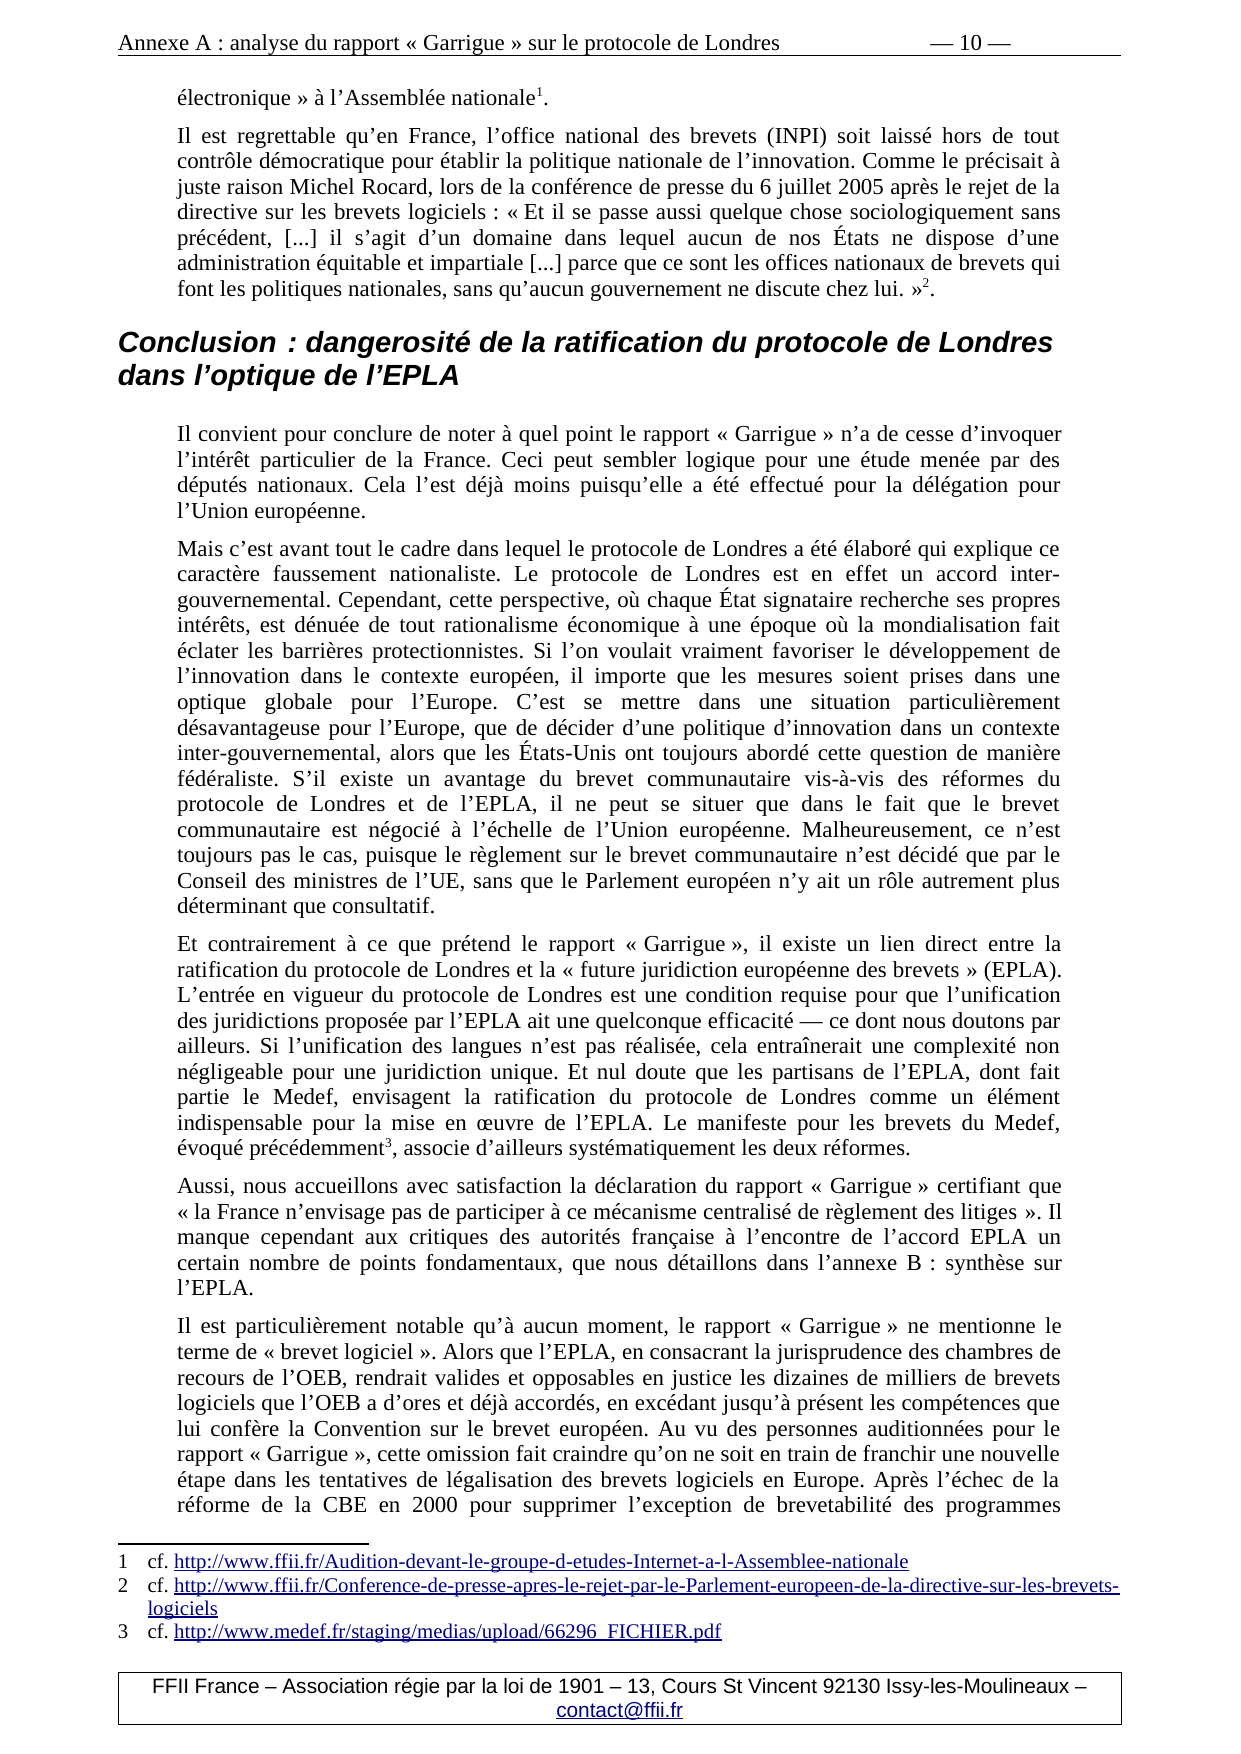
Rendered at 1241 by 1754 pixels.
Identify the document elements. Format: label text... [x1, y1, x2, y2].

text cf. http://www.ffii.fr/Conference-de-presse-apres-le-rejet-par-le-Parlement-europeen-de-la-directive-sur-les-brevets-logiciels [118, 1573, 1121, 1619]
text électronique » à l’Assemblée nationale. [177, 84, 1062, 110]
text Et contrairement à ce que prétend le rapport « Garrigue », il existe un lien direct entre la ratification du protocole de Londres et la « future juridiction européenne des brevets » (EPLA). L’entrée en vigueur du protocole de Londres est une condition requise pour que l’unification des juridictions proposée par l’EPLA ait une quelconque efficacité — ce dont nous doutons par ailleurs. Si l’unification des langues n’est pas réalisée, cela entraînerait une complexité non négligeable pour une juridiction unique. Et nul doute que les partisans de l’EPLA, dont fait partie le Medef, envisagent la ratification du protocole de Londres comme un élément indispensable pour la mise en œuvre de l’EPLA. Le manifeste pour les brevets du Medef, évoqué précédemment, associe d’ailleurs systématiquement les deux réformes. [177, 931, 1062, 1161]
text Il est particulièrement notable qu’à aucun moment, le rapport « Garrigue » ne mentionne le terme de « brevet logiciel ». Alors que l’EPLA, en consacrant la jurisprudence des chambres de recours de l’OEB, rendrait valides et opposables en justice les dizaines de milliers de brevets logiciels que l’OEB a d’ores et déjà accordés, en excédant jusqu’à présent les compétences que lui confère la Convention sur le brevet européen. Au vu des personnes auditionnées pour le rapport « Garrigue », cette omission fait craindre qu’on ne soit en train de franchir une nouvelle étape dans les tentatives de légalisation des brevets logiciels en Europe. Après l’échec de la réforme de la CBE en 2000 pour supprimer l’exception de brevetabilité des programmes [177, 1313, 1062, 1517]
text Il convient pour conclure de noter à quel point le rapport « Garrigue » n’a de cesse d’invoquer l’intérêt particulier de la France. Ceci peut sembler logique pour une étude menée par des députés nationaux. Cela l’est déjà moins puisqu’elle a été effectué pour la délégation pour l’Union européenne. [177, 421, 1062, 523]
text Mais c’est avant tout le cadre dans lequel le protocole de Londres a été élaboré qui explique ce caractère faussement nationaliste. Le protocole de Londres est en effet un accord inter-gouvernemental. Cependant, cette perspective, où chaque État signataire recherche ses propres intérêts, est dénuée de tout rationalisme économique à une époque où la mondialisation fait éclater les barrières protectionnistes. Si l’on voulait vraiment favoriser le développement de l’innovation dans le contexte européen, il importe que les mesures soient prises dans une optique globale pour l’Europe. C’est se mettre dans une situation particulièrement désavantageuse pour l’Europe, que de décider d’une politique d’innovation dans un contexte inter-gouvernemental, alors que les États-Unis ont toujours abordé cette question de manière fédéraliste. S’il existe un avantage du brevet communautaire vis-à-vis des réformes du protocole de Londres et de l’EPLA, il ne peut se situer que dans le fait que le brevet communautaire est négocié à l’échelle de l’Union européenne. Malheureusement, ce n’est toujours pas le cas, puisque le règlement sur le brevet communautaire n’est décidé que par le Conseil des ministres de l’UE, sans que le Parlement européen n’y ait un rôle autrement plus déterminant que consultatif. [177, 536, 1062, 918]
text cf. http://www.ffii.fr/Audition-devant-le-groupe-d-etudes-Internet-a-l-Assemblee-nationale [118, 1550, 1121, 1573]
text Aussi, nous accueillons avec satisfaction la déclaration du rapport « Garrigue » certifiant que « la France n’envisage pas de participer à ce mécanisme centralisé de règlement des litiges ». Il manque cependant aux critiques des autorités française à l’encontre de l’accord EPLA un certain nombre de points fondamentaux, que nous détaillons dans l’annexe B : synthèse sur l’EPLA. [177, 1173, 1062, 1301]
text cf. http://www.medef.fr/staging/medias/upload/66296_FICHIER.pdf [118, 1619, 1121, 1642]
subtitle Conclusion : dangerosité de la ratification du protocole de Londres dans l’optique de l’EPLA [118, 326, 1121, 392]
text Il est regrettable qu’en France, l’office national des brevets (INPI) soit laissé hors de tout contrôle démocratique pour établir la politique nationale de l’innovation. Comme le précisait à juste raison Michel Rocard, lors de la conférence de presse du 6 juillet 2005 après le rejet de la directive sur les brevets logiciels : « Et il se passe aussi quelque chose sociologiquement sans précédent, [...] il s’agit d’un domaine dans lequel aucun de nos États ne dispose d’une administration équitable et impartiale [...] parce que ce sont les offices nationaux de brevets qui font les politiques nationales, sans qu’aucun gouvernement ne discute chez lui. ». [177, 123, 1062, 301]
